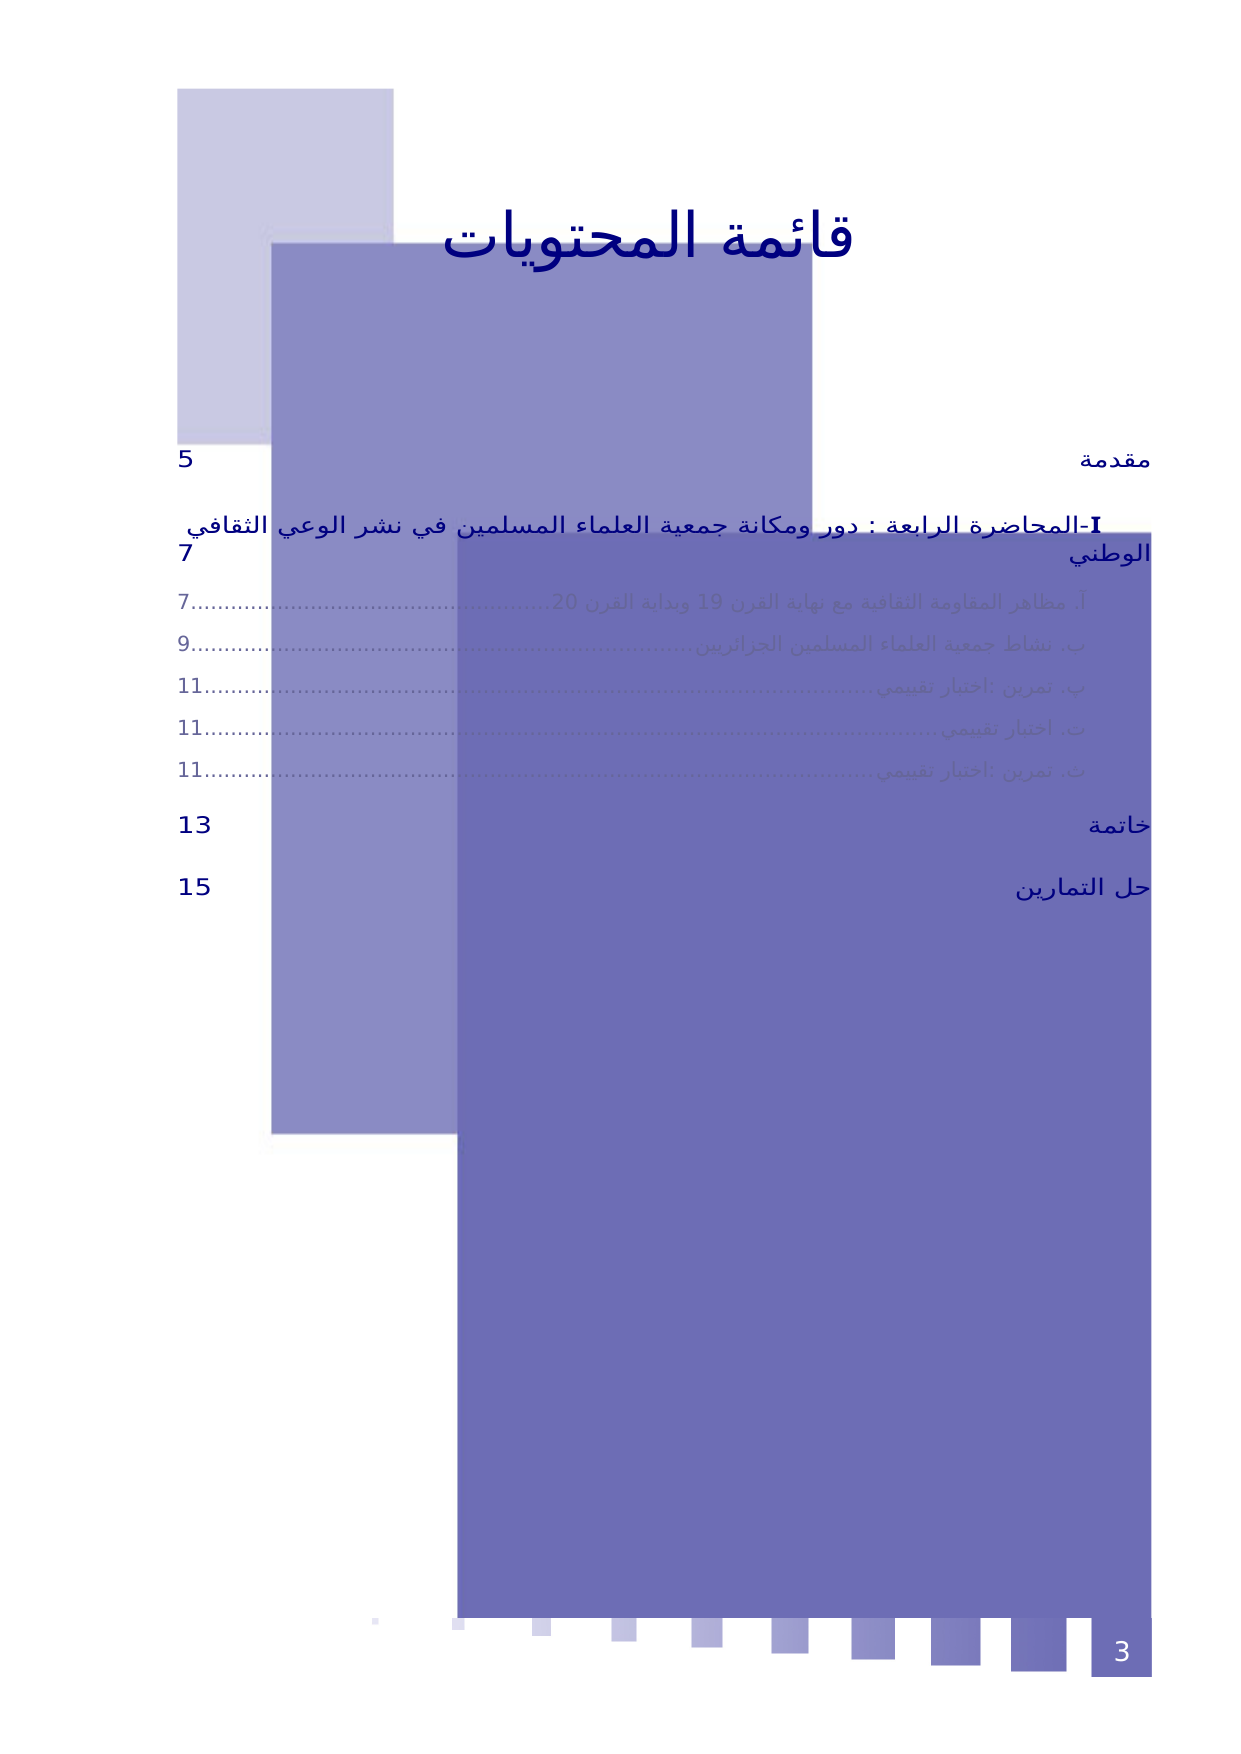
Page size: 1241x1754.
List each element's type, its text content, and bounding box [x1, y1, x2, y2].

picture [177, 566, 1152, 812]
picture [177, 901, 1152, 1677]
title حل التمارين 15 [177, 874, 1152, 901]
title ث. تمرين :اختبار تقييمي 11 [177, 758, 1093, 782]
title مقدمة 5 [177, 446, 1152, 473]
picture [177, 473, 1152, 508]
title پ. تمرين :اختبار تقييمي 11 [177, 674, 1093, 698]
title قائمة المحتويات [213, 199, 856, 272]
title خاتمة 13 [177, 812, 1152, 838]
title آ. مظاهر المقاومة الثقافية مع نهاية القرن 19 وبداية القرن 20 7 [177, 590, 1093, 614]
picture [177, 88, 1152, 446]
title ب. نشاط جمعية العلماء المسلمين الجزائريين 9 [177, 632, 1093, 656]
title I-المحاضرة الرابعة : دور ومكانة جمعية العلماء المسلمين في نشر الوعي الثقافي الوطني 7 [177, 508, 1152, 566]
title ت. اختبار تقييمي 11 [177, 716, 1093, 740]
picture [177, 838, 1152, 874]
